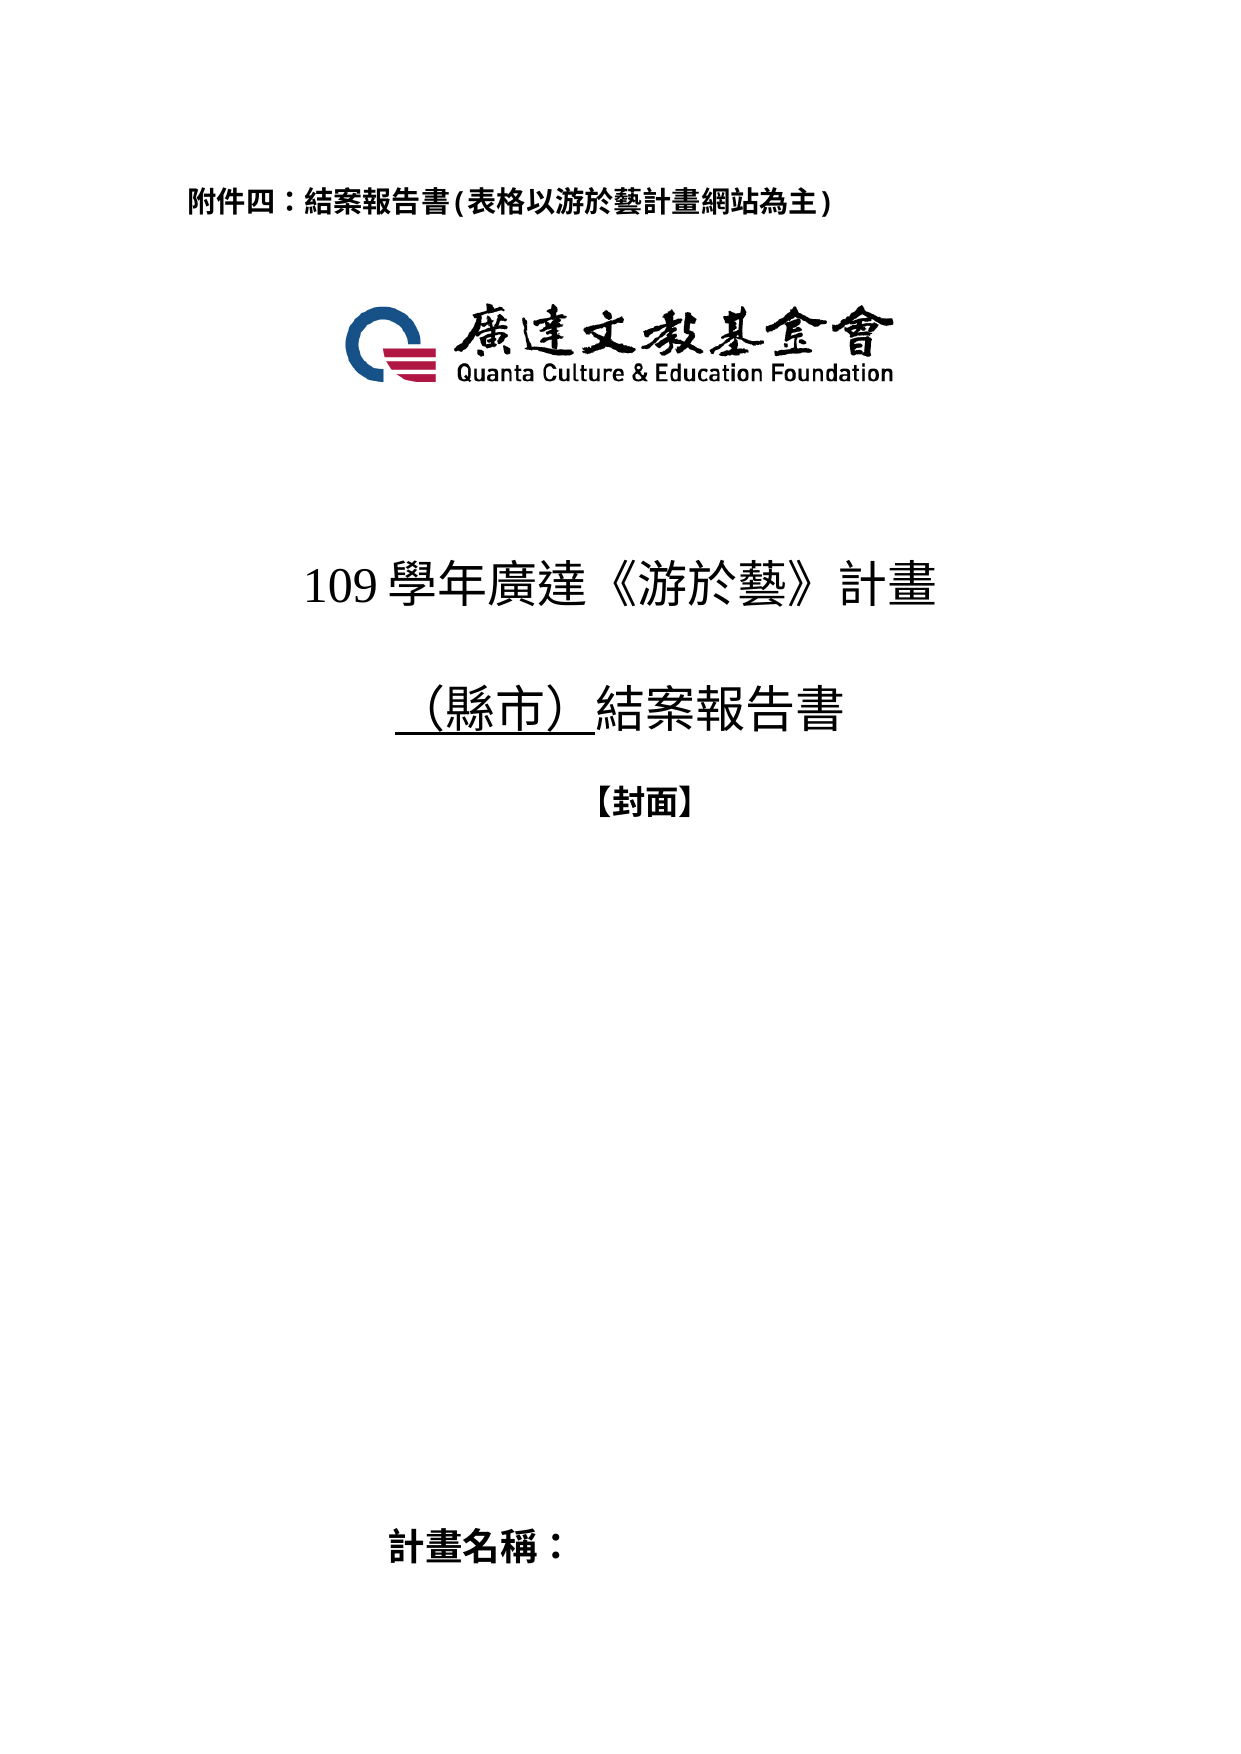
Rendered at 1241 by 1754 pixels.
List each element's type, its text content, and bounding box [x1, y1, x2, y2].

text 109學年廣達《游於藝》計畫 [187, 508, 1053, 633]
text （縣市）結案報告書 [187, 633, 1053, 758]
text 【封面】 [237, 758, 1053, 821]
text 計畫名稱： [387, 1517, 1053, 1571]
text 附件四：結案報告書(表格以游於藝計畫網站為主) [187, 158, 1053, 221]
